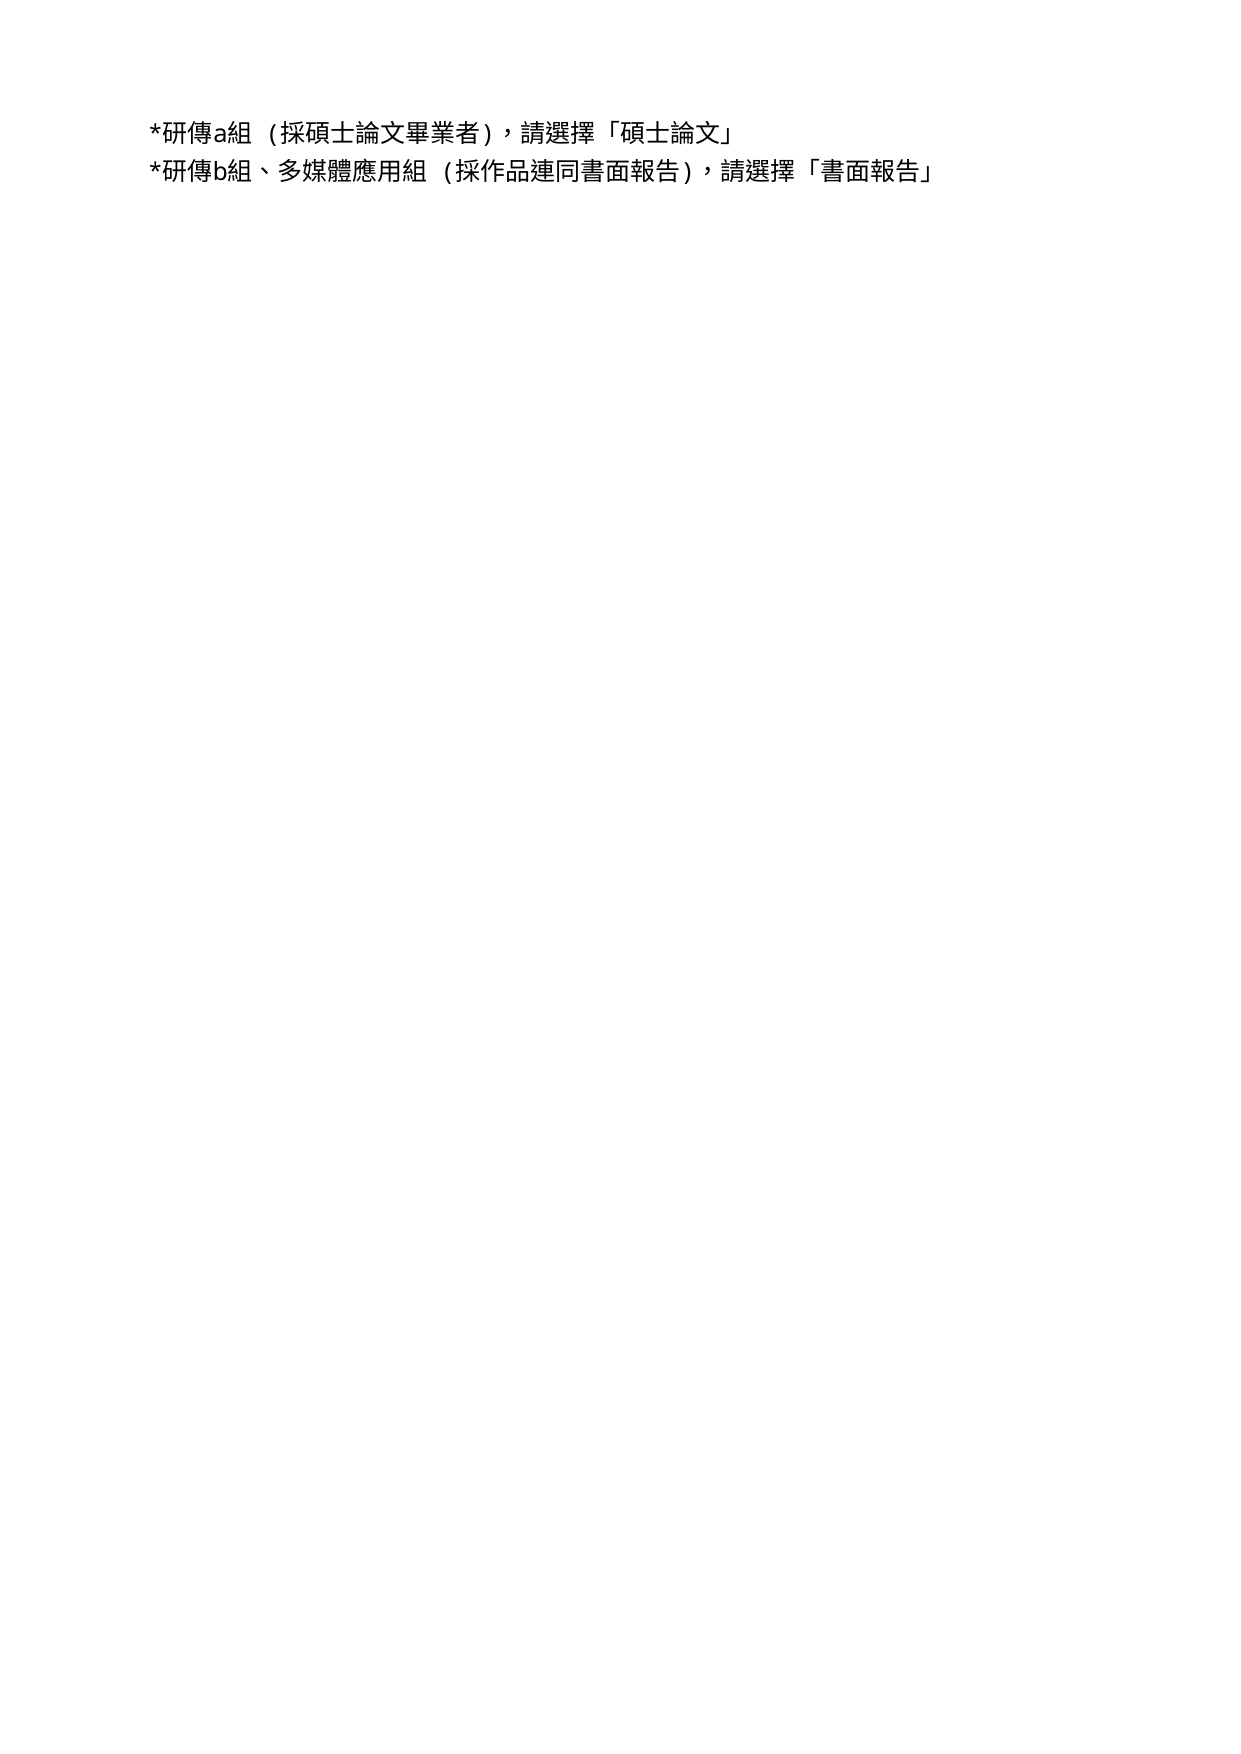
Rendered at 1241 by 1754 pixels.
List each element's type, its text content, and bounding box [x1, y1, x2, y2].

text *研傳a組 (採碩士論文畢業者)，請選擇「碩士論文」 [148, 112, 1122, 150]
text *研傳b組、多媒體應用組 (採作品連同書面報告)，請選擇「書面報告」 [148, 150, 1122, 187]
